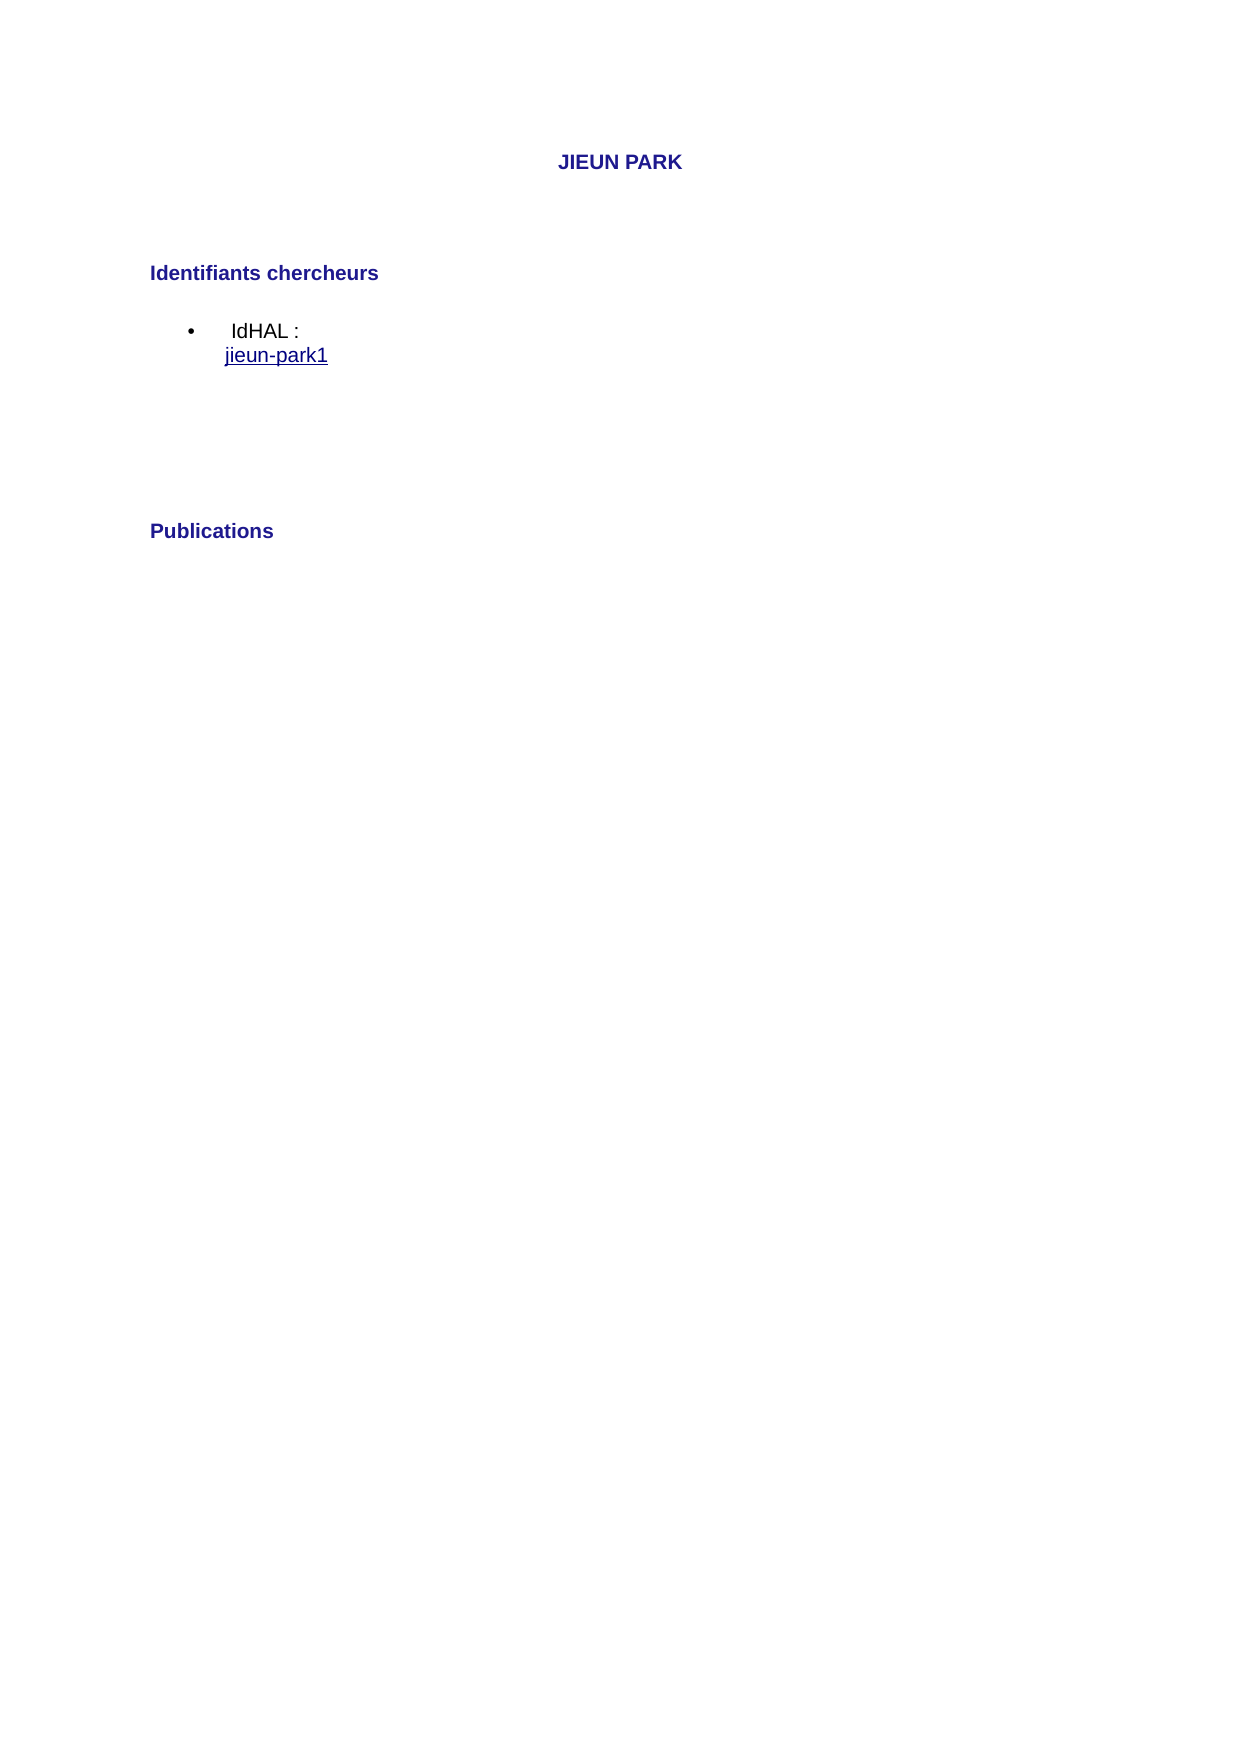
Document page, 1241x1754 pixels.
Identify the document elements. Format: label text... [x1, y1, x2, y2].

list IdHAL : [187, 319, 1090, 343]
list jieun-park1 [187, 343, 1090, 367]
subtitle JIEUN PARK [150, 150, 1090, 174]
subtitle Identifiants chercheurs [150, 260, 1090, 284]
subtitle Publications [150, 519, 1090, 543]
